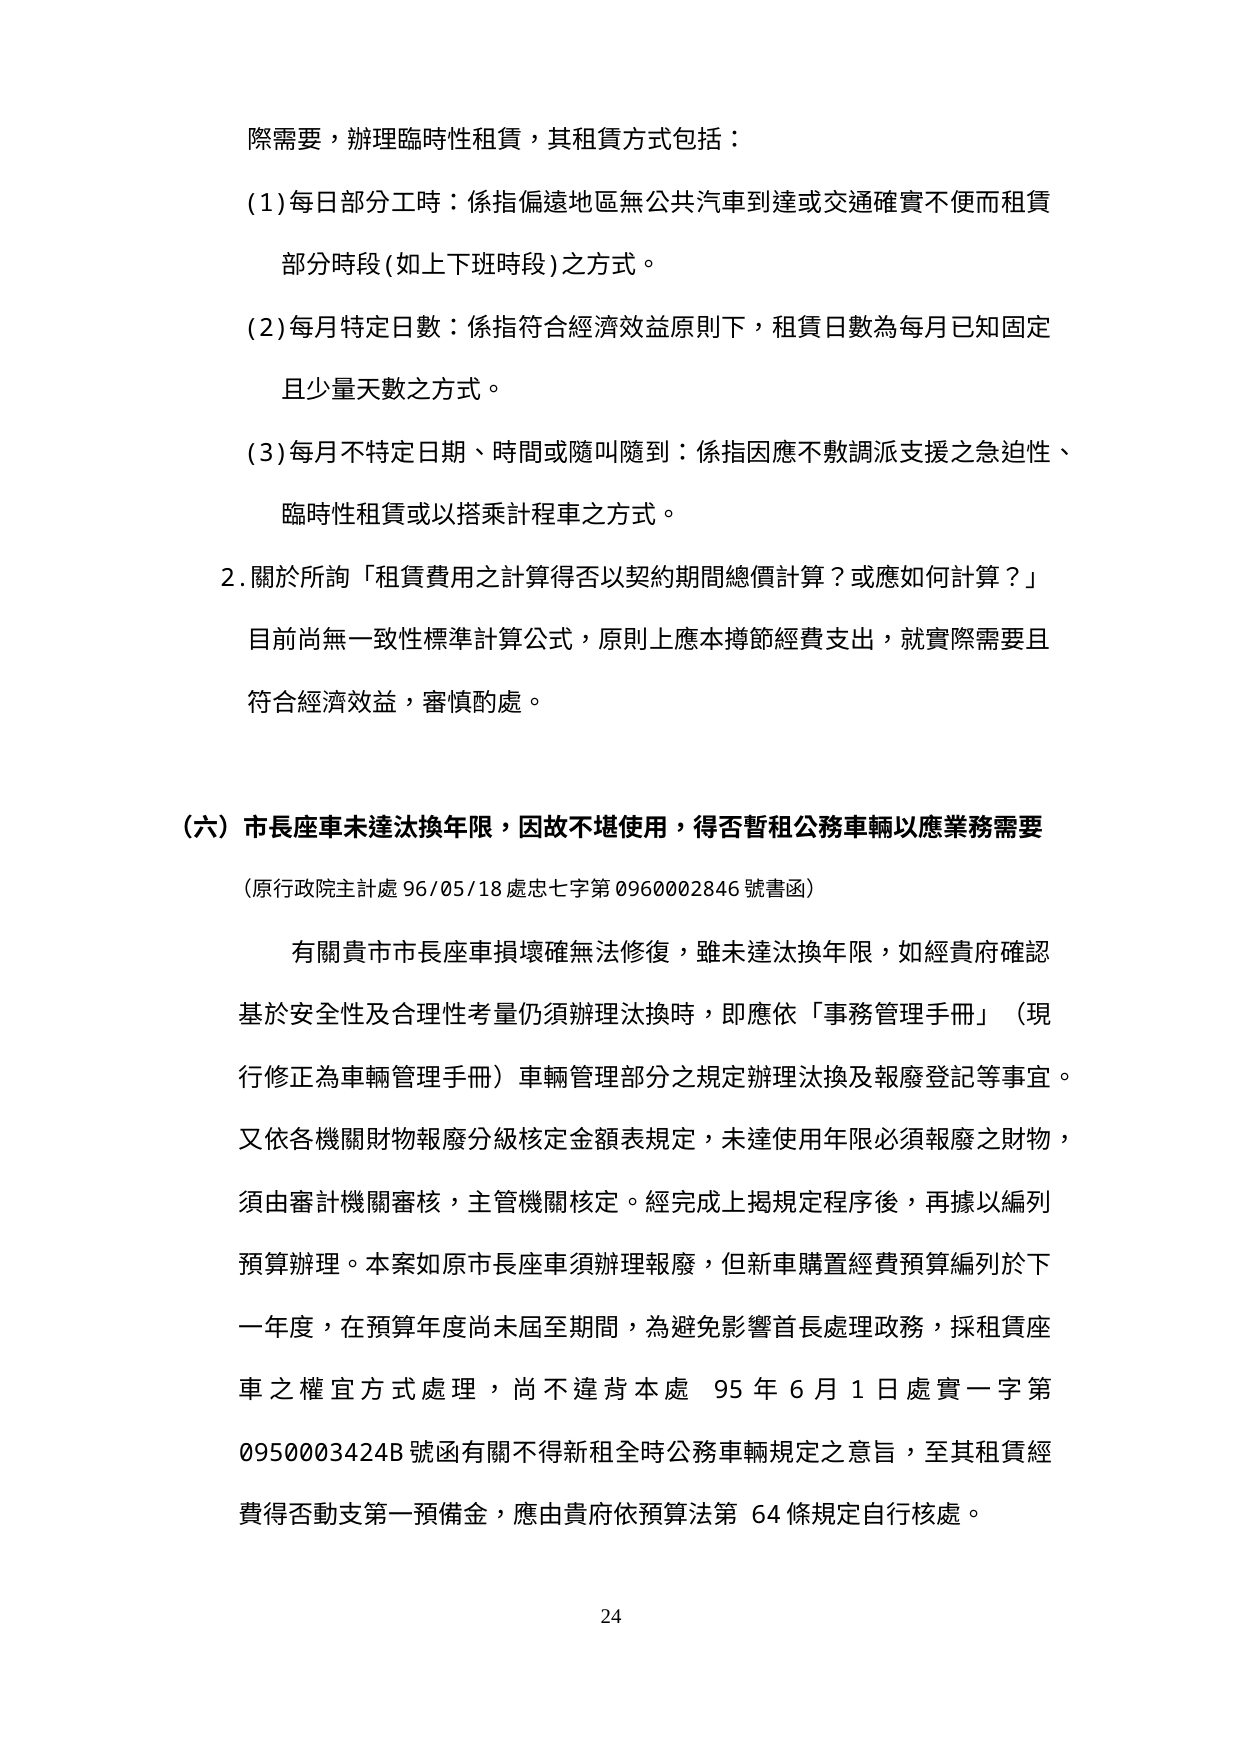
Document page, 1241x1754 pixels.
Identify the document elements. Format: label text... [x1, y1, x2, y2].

text 有關貴市市長座車損壞確無法修復，雖未達汰換年限，如經貴府確認基於安全性及合理性考量仍須辦理汰換時，即應依「事務管理手冊」（現行修正為車輛管理手冊）車輛管理部分之規定辦理汰換及報廢登記等事宜。又依各機關財物報廢分級核定金額表規定，未達使用年限必須報廢之財物，須由審計機關審核，主管機關核定。經完成上揭規定程序後，再據以編列預算辦理。本案如原市長座車須辦理報廢，但新車購置經費預算編列於下一年度，在預算年度尚未屆至期間，為避免影響首長處理政務，採租賃座車之權宜方式處理，尚不違背本處 95年6月1日處實一字第 0950003424B號函有關不得新租全時公務車輛規定之意旨，至其租賃經費得否動支第一預備金，應由貴府依預算法第 64條規定自行核處。 [239, 909, 1053, 1534]
text （六）市長座車未達汰換年限，因故不堪使用，得否暫租公務車輛以應業務需要 [169, 784, 1053, 846]
text (2)每月特定日數：係指符合經濟效益原則下，租賃日數為每月已知固定且少量天數之方式。 [244, 284, 1053, 409]
text （原行政院主計處96/05/18處忠七字第0960002846號書函） [231, 846, 1053, 909]
text (1)每日部分工時：係指偏遠地區無公共汽車到達或交通確實不便而租賃部分時段(如上下班時段)之方式。 [244, 159, 1053, 284]
text (3)每月不特定日期、時間或隨叫隨到：係指因應不敷調派支援之急迫性、臨時性租賃或以搭乘計程車之方式。 [244, 409, 1053, 534]
text 際需要，辦理臨時性租賃，其租賃方式包括： [220, 96, 1053, 159]
text 2.關於所詢「租賃費用之計算得否以契約期間總價計算？或應如何計算？」目前尚無一致性標準計算公式，原則上應本撙節經費支出，就實際需要且符合經濟效益，審慎酌處。 [220, 534, 1053, 721]
